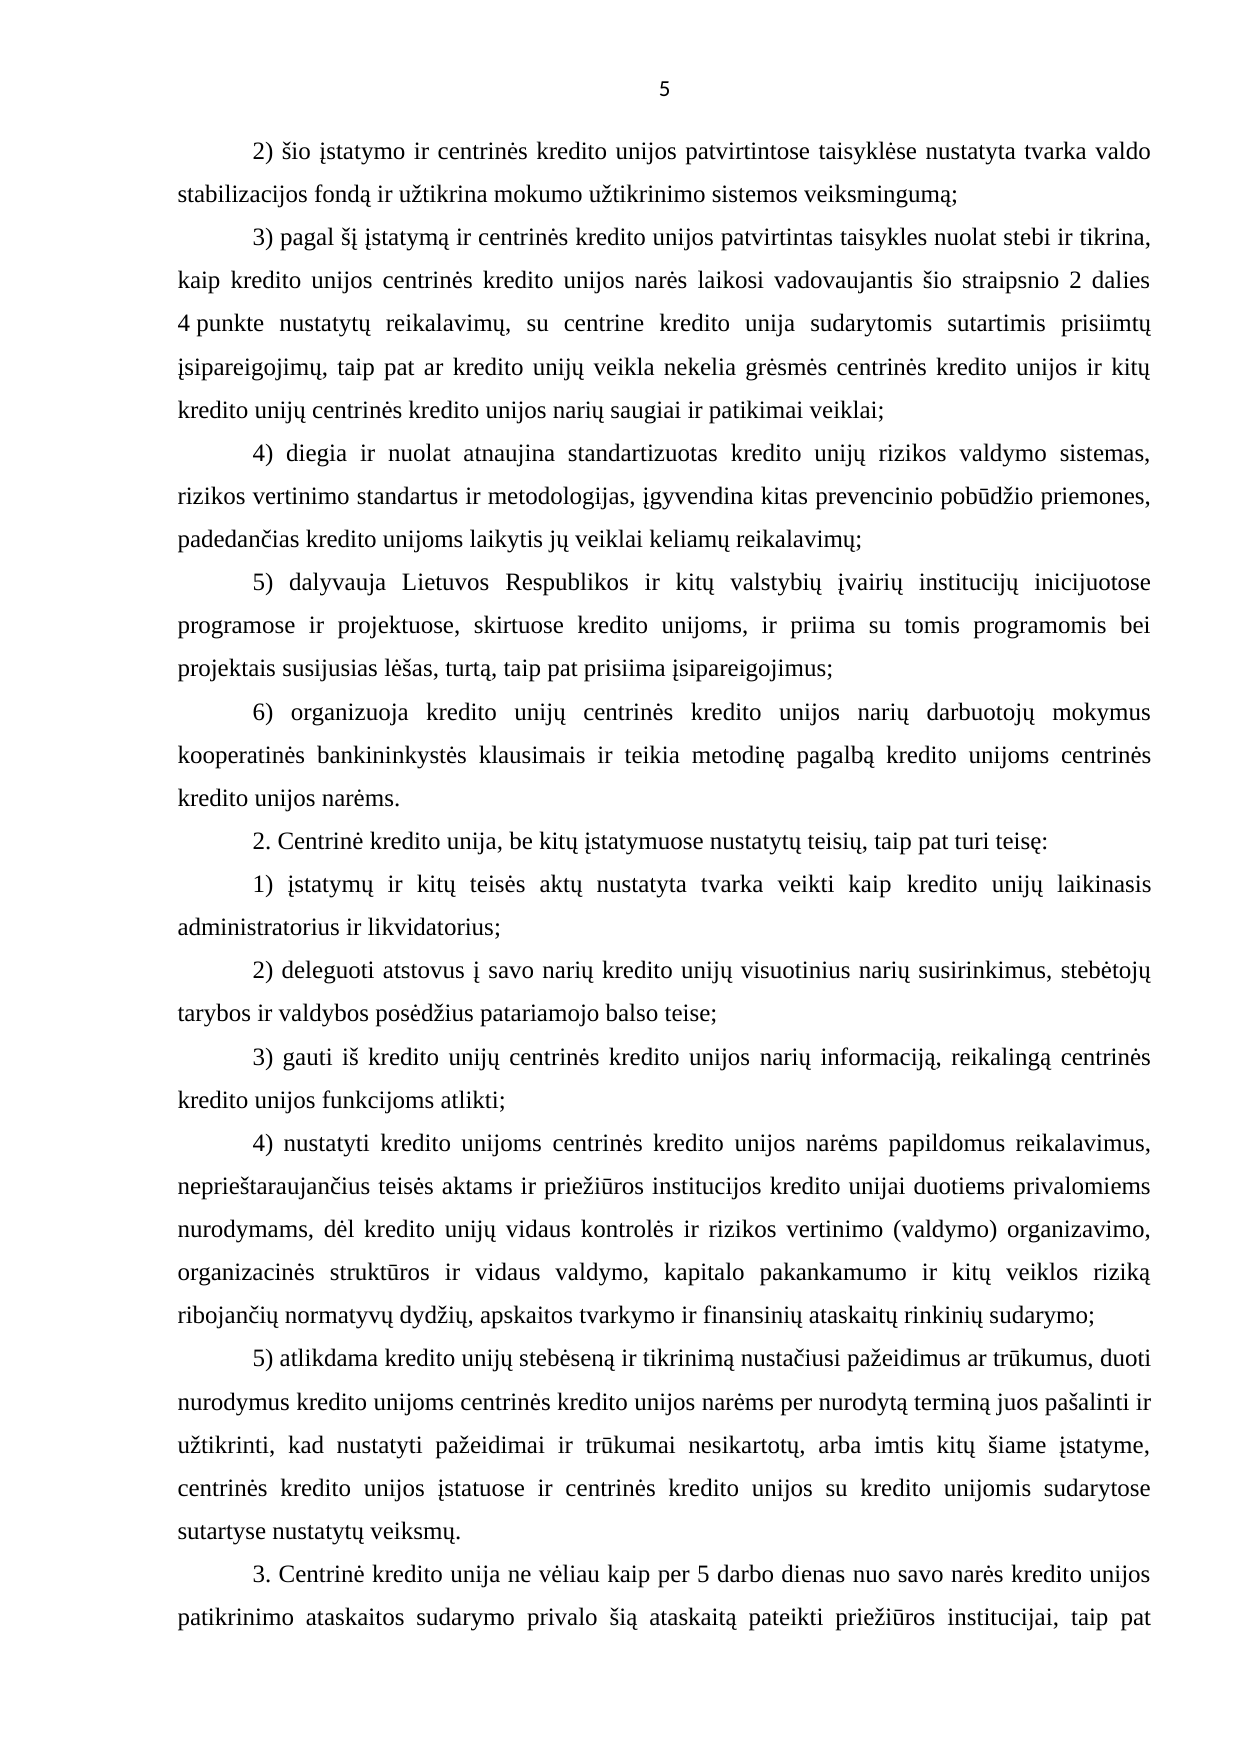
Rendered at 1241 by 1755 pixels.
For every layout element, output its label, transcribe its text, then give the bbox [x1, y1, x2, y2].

text 2) šio įstatymo ir centrinės kredito unijos patvirtintose taisyklėse nustatyta tvarka valdo stabilizacijos fondą ir užtikrina mokumo užtikrinimo sistemos veiksmingumą; [177, 136, 1152, 208]
text 1) įstatymų ir kitų teisės aktų nustatyta tvarka veikti kaip kredito unijų laikinasis administratorius ir likvidatorius; [177, 869, 1152, 941]
text 5) atlikdama kredito unijų stebėseną ir tikrinimą nustačiusi pažeidimus ar trūkumus, duoti nurodymus kredito unijoms centrinės kredito unijos narėms per nurodytą terminą juos pašalinti ir užtikrinti, kad nustatyti pažeidimai ir trūkumai nesikartotų, arba imtis kitų šiame įstatyme, centrinės kredito unijos įstatuose ir centrinės kredito unijos su kredito unijomis sudarytose sutartyse nustatytų veiksmų. [177, 1343, 1152, 1545]
text 5) dalyvauja Lietuvos Respublikos ir kitų valstybių įvairių institucijų inicijuotose programose ir projektuose, skirtuose kredito unijoms, ir priima su tomis programomis bei projektais susijusias lėšas, turtą, taip pat prisiima įsipareigojimus; [177, 567, 1152, 682]
text 4) nustatyti kredito unijoms centrinės kredito unijos narėms papildomus reikalavimus, neprieštaraujančius teisės aktams ir priežiūros institucijos kredito unijai duotiems privalomiems nurodymams, dėl kredito unijų vidaus kontrolės ir rizikos vertinimo (valdymo) organizavimo, organizacinės struktūros ir vidaus valdymo, kapitalo pakankamumo ir kitų veiklos riziką ribojančių normatyvų dydžių, apskaitos tvarkymo ir finansinių ataskaitų rinkinių sudarymo; [177, 1128, 1152, 1329]
text 6) organizuoja kredito unijų centrinės kredito unijos narių darbuotojų mokymus kooperatinės bankininkystės klausimais ir teikia metodinę pagalbą kredito unijoms centrinės kredito unijos narėms. [177, 697, 1152, 812]
text 2) deleguoti atstovus į savo narių kredito unijų visuotinius narių susirinkimus, stebėtojų tarybos ir valdybos posėdžius patariamojo balso teise; [177, 955, 1152, 1027]
text 3) pagal šį įstatymą ir centrinės kredito unijos patvirtintas taisykles nuolat stebi ir tikrina, kaip kredito unijos centrinės kredito unijos narės laikosi vadovaujantis šio straipsnio 2 dalies 4 punkte nustatytų reikalavimų, su centrine kredito unija sudarytomis sutartimis prisiimtų įsipareigojimų, taip pat ar kredito unijų veikla nekelia grėsmės centrinės kredito unijos ir kitų kredito unijų centrinės kredito unijos narių saugiai ir patikimai veiklai; [177, 222, 1152, 423]
text 3) gauti iš kredito unijų centrinės kredito unijos narių informaciją, reikalingą centrinės kredito unijos funkcijoms atlikti; [177, 1042, 1152, 1113]
text 4) diegia ir nuolat atnaujina standartizuotas kredito unijų rizikos valdymo sistemas, rizikos vertinimo standartus ir metodologijas, įgyvendina kitas prevencinio pobūdžio priemones, padedančias kredito unijoms laikytis jų veiklai keliamų reikalavimų; [177, 438, 1152, 553]
text 3. Centrinė kredito unija ne vėliau kaip per 5 darbo dienas nuo savo narės kredito unijos patikrinimo ataskaitos sudarymo privalo šią ataskaitą pateikti priežiūros institucijai, taip pat [177, 1559, 1152, 1631]
text 2. Centrinė kredito unija, be kitų įstatymuose nustatytų teisių, taip pat turi teisę: [177, 826, 1152, 855]
